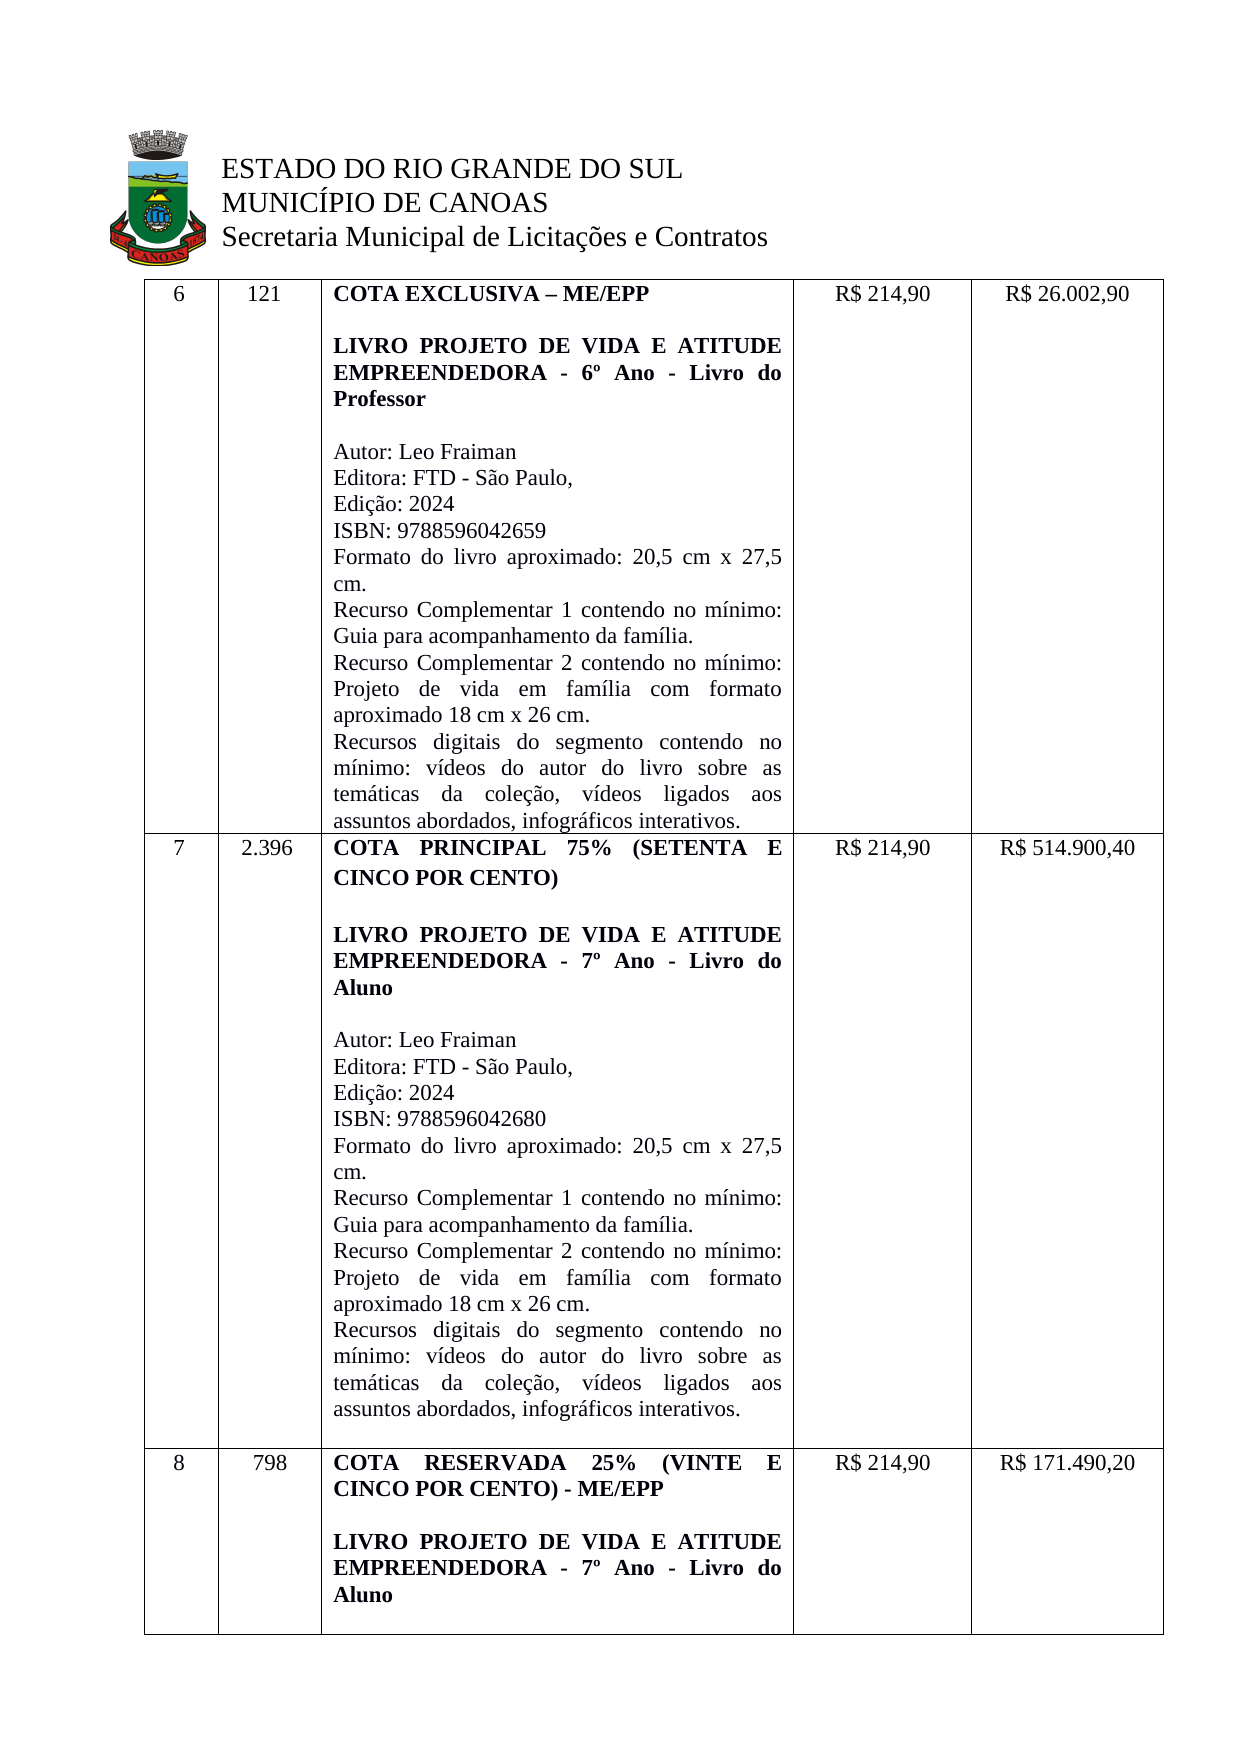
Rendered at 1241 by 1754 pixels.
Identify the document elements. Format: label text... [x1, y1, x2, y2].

table_cell 7 [145, 834, 218, 1448]
table_cell COTA PRINCIPAL 75% (SETENTA E CINCO POR CENTO) LIVRO PROJETO DE VIDA E ATITUDE EMPREENDEDORA - 7º Ano - Livro do Aluno Autor: Leo Fraiman Editora: FTD - São Paulo, Edição: 2024 ISBN: 9788596042680 Formato do livro aproximado: 20,5 cm x 27,5 cm. Recurso Complementar 1 contendo no mínimo: Guia para acompanhamento da família. Recurso Complementar 2 contendo no mínimo: Projeto de vida em família com formato aproximado 18 cm x 26 cm. Recursos digitais do segmento contendo no mínimo: vídeos do autor do livro sobre as temáticas da coleção, vídeos ligados aos assuntos abordados, infográficos interativos. [322, 834, 793, 1448]
table_cell R$ 214,90 [794, 1449, 971, 1633]
table_cell 8 [145, 1449, 218, 1633]
table_cell R$ 214,90 [794, 834, 971, 1448]
picture [110, 130, 206, 266]
table_cell 121 [219, 280, 321, 833]
table_cell 2.396 [219, 834, 321, 1448]
table_cell R$ 26.002,90 [972, 280, 1163, 833]
table_cell 6 [145, 280, 218, 833]
table_cell R$ 171.490,20 [972, 1449, 1163, 1633]
table_cell R$ 214,90 [794, 280, 971, 833]
table_cell COTA RESERVADA 25% (VINTE E CINCO POR CENTO) - ME/EPP LIVRO PROJETO DE VIDA E ATITUDE EMPREENDEDORA - 7º Ano - Livro do Aluno [322, 1449, 793, 1633]
table_cell 798 [219, 1449, 321, 1633]
table_cell R$ 514.900,40 [972, 834, 1163, 1448]
table_cell COTA EXCLUSIVA – ME/EPP LIVRO PROJETO DE VIDA E ATITUDE EMPREENDEDORA - 6º Ano - Livro do Professor Autor: Leo Fraiman Editora: FTD - São Paulo, Edição: 2024 ISBN: 9788596042659 Formato do livro aproximado: 20,5 cm x 27,5 cm. Recurso Complementar 1 contendo no mínimo: Guia para acompanhamento da família. Recurso Complementar 2 contendo no mínimo: Projeto de vida em família com formato aproximado 18 cm x 26 cm. Recursos digitais do segmento contendo no mínimo: vídeos do autor do livro sobre as temáticas da coleção, vídeos ligados aos assuntos abordados, infográficos interativos. [322, 280, 793, 833]
